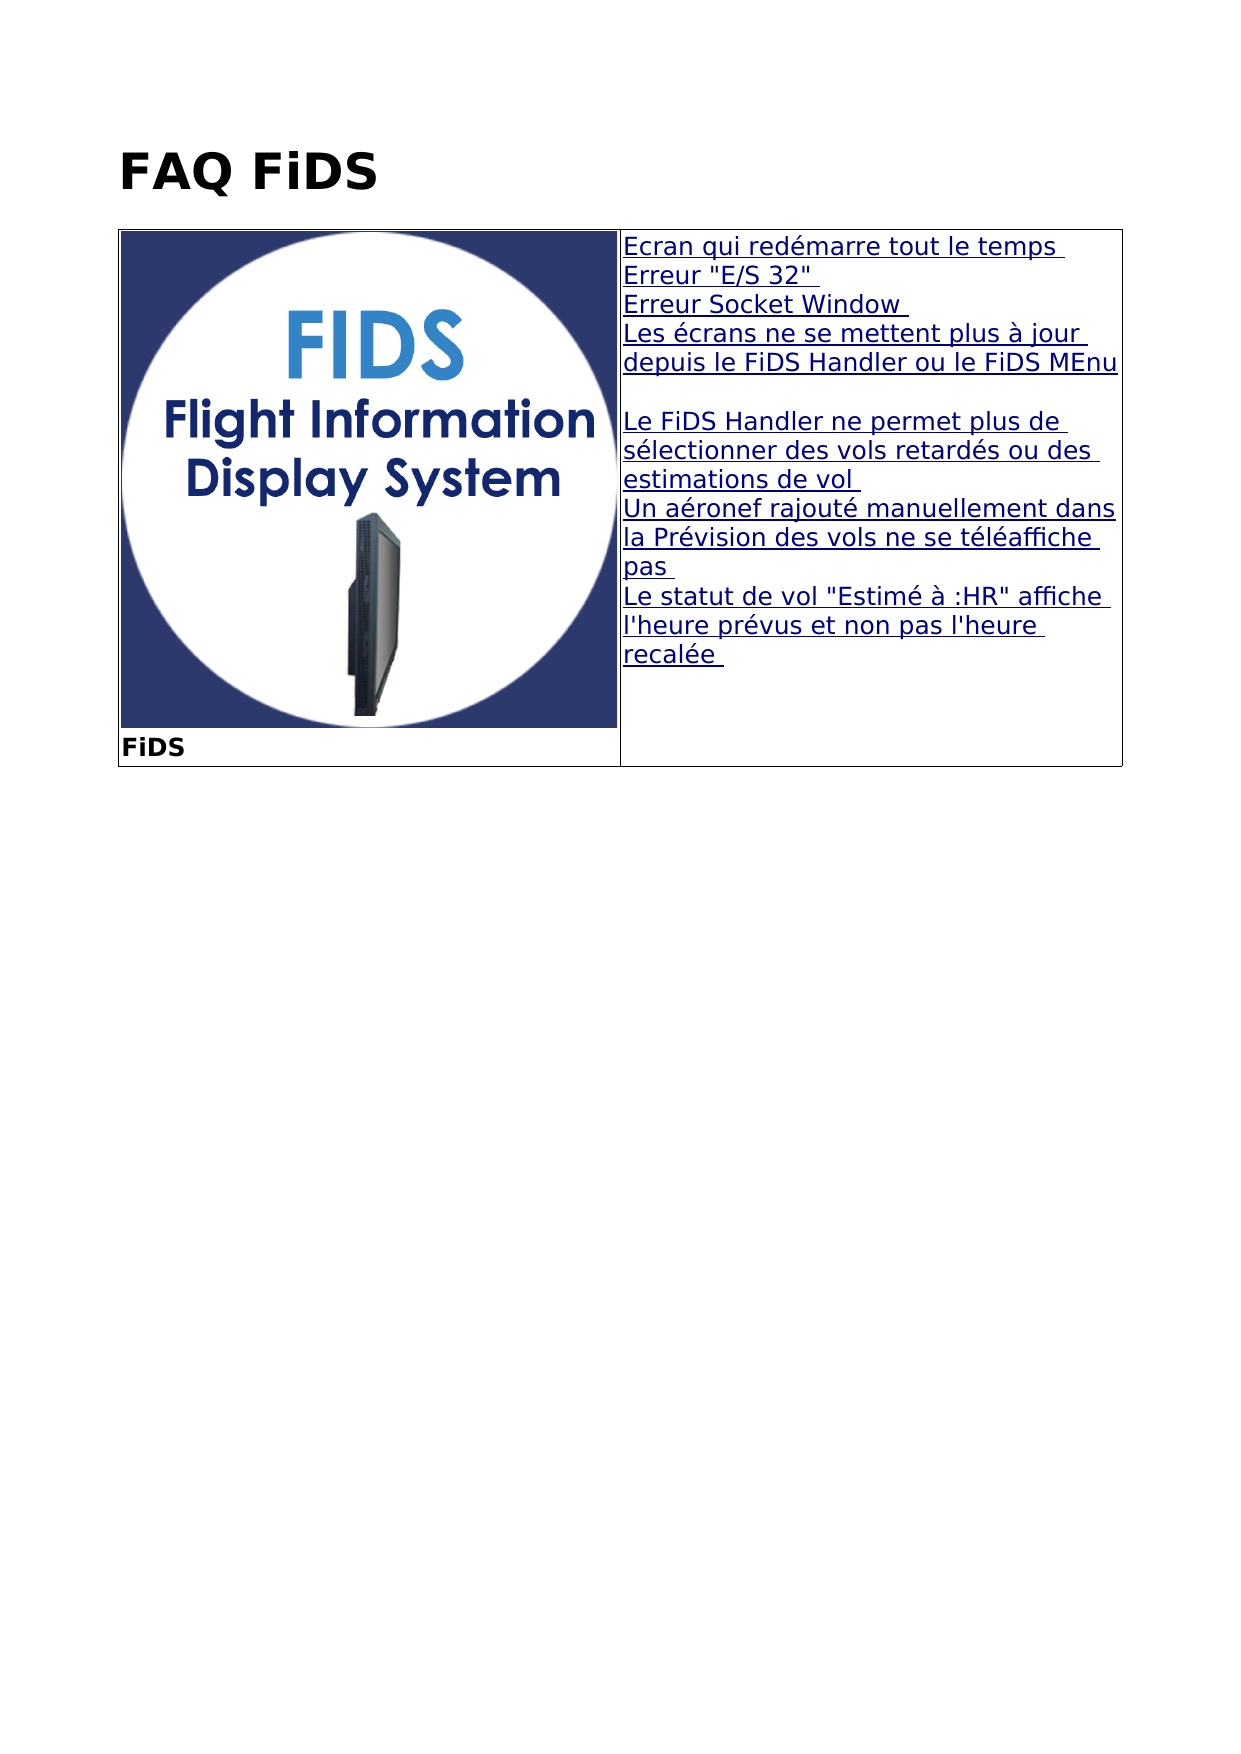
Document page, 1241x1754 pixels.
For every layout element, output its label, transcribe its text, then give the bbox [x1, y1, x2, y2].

table_header FiDS [119, 230, 620, 766]
picture [121, 231, 618, 728]
table_header Ecran qui redémarre tout le temps Erreur "E/S 32" Erreur Socket Window Les écrans ne se mettent plus à jour depuis le FiDS Handler ou le FiDS MEnu Le FiDS Handler ne permet plus de sélectionner des vols retardés ou des estimations de vol Un aéronef rajouté manuellement dans la Prévision des vols ne se téléaffiche pas Le statut de vol "Estimé à :HR" affiche l'heure prévus et non pas l'heure recalée [621, 230, 1122, 766]
subtitle FAQ FiDS [118, 143, 1122, 201]
